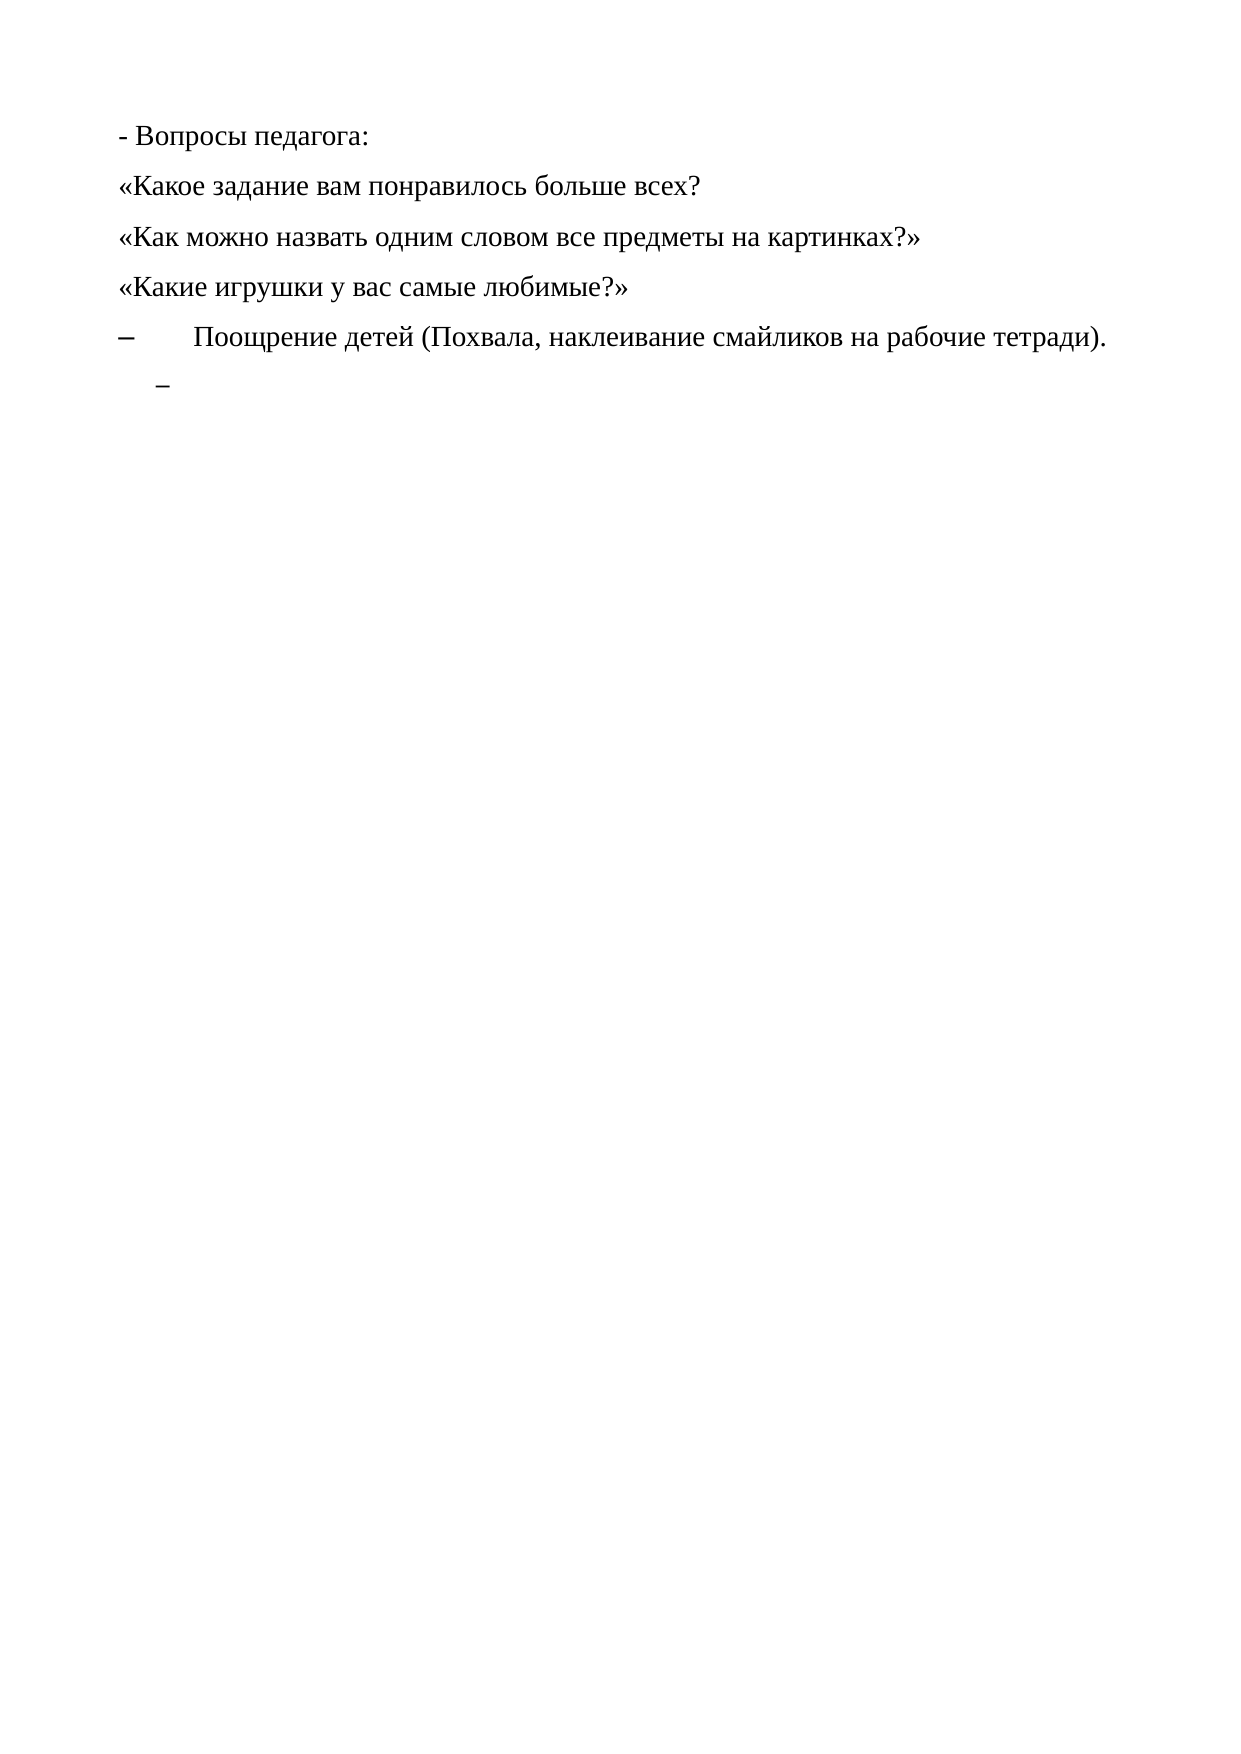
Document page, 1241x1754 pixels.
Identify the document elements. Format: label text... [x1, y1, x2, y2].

list Поощрение детей (Похвала, наклеивание смайликов на рабочие тетради). [118, 319, 1122, 353]
text «Какие игрушки у вас самые любимые?» [118, 269, 1122, 303]
text «Какое задание вам понравилось больше всех? [118, 168, 1122, 202]
text - Вопросы педагога: [118, 118, 1122, 152]
text «Как можно назвать одним словом все предметы на картинках?» [118, 219, 1122, 252]
